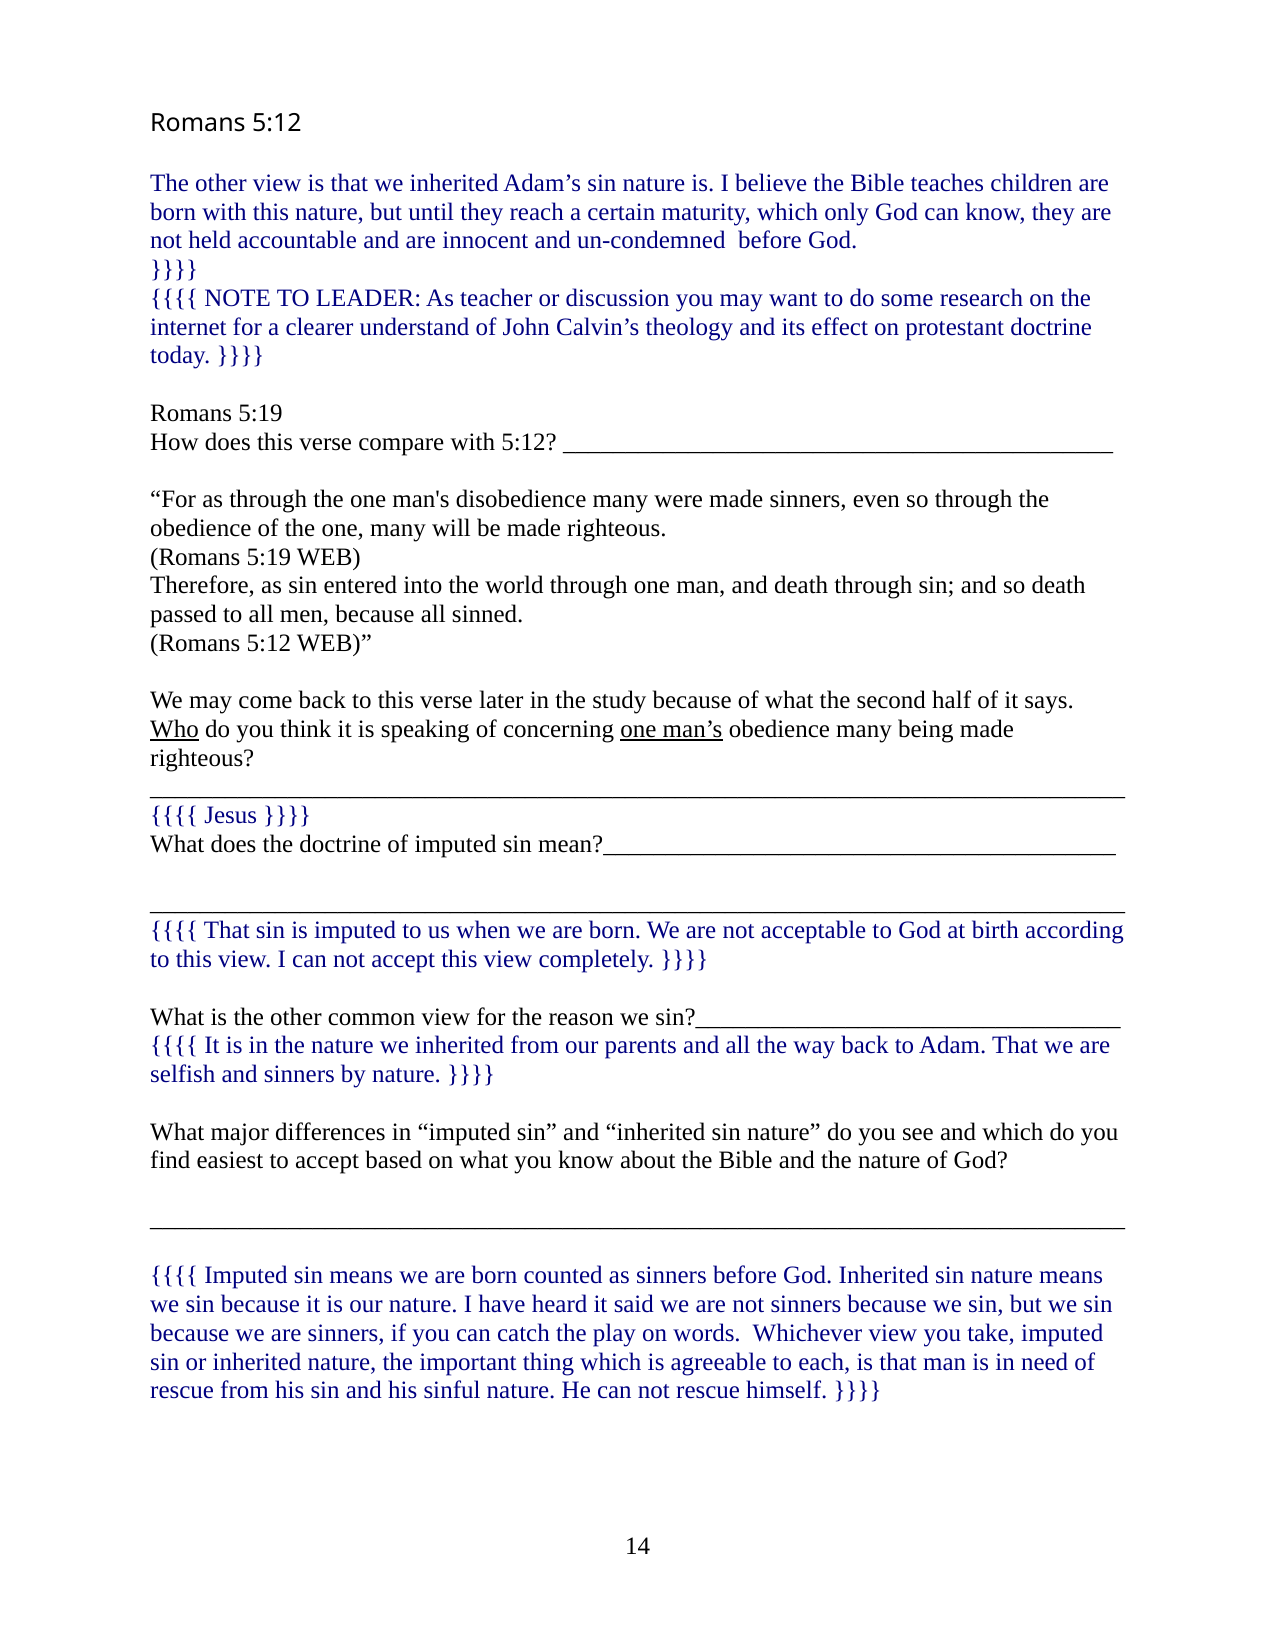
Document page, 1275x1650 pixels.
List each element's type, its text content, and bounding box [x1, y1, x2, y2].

text We may come back to this verse later in the study because of what the second half of it says. Who do you think it is speaking of concerning one man’s obedience many being made [150, 685, 1125, 743]
text ______________________________________________________________________________ [150, 772, 1125, 797]
text Romans 5:19 [150, 398, 1125, 427]
text {{{{ Jesus }}}} [150, 800, 1125, 829]
text ______________________________________________________________________________ [150, 887, 1125, 912]
text How does this verse compare with 5:12? ____________________________________________ [150, 427, 1125, 455]
text righteous? [150, 743, 1125, 772]
text What does the doctrine of imputed sin mean?_________________________________________ [150, 829, 1125, 858]
text (Romans 5:12 WEB)” [150, 628, 1125, 657]
text What major differences in “imputed sin” and “inherited sin nature” do you see and which do you [150, 1117, 1125, 1145]
text The other view is that we inherited Adam’s sin nature is. I believe the Bible teaches children are born with this nature, but until they reach a certain maturity, which only God can know, they are not held accountable and are innocent and un-condemned before God. [150, 168, 1125, 254]
text {{{{ That sin is imputed to us when we are born. We are not acceptable to God at birth according to this view. I can not accept this view completely. }}}} [150, 915, 1125, 973]
text Romans 5:12 [150, 105, 1125, 139]
text Therefore, as sin entered into the world through one man, and death through sin; and so death passed to all men, because all sinned. [150, 570, 1125, 628]
text {{{{ NOTE TO LEADER: As teacher or discussion you may want to do some research on the internet for a clearer understand of John Calvin’s theology and its effect on protestant doctrine today. }}}} [150, 283, 1125, 369]
text “For as through the one man's disobedience many were made sinners, even so through the obedience of the one, many will be made righteous. [150, 484, 1125, 542]
text What is the other common view for the reason we sin?__________________________________ [150, 1002, 1125, 1030]
text {{{{ Imputed sin means we are born counted as sinners before God. Inherited sin nature means we sin because it is our nature. I have heard it said we are not sinners because we sin, but we sin because we are sinners, if you can catch the play on words. Whichever view you take, imputed sin or inherited nature, the important thing which is agreeable to each, is that man is in need of rescue from his sin and his sinful nature. He can not rescue himself. }}}} [150, 1260, 1125, 1404]
text find easiest to accept based on what you know about the Bible and the nature of God? [150, 1145, 1125, 1174]
text {{{{ It is in the nature we inherited from our parents and all the way back to Adam. That we are selfish and sinners by nature. }}}} [150, 1030, 1125, 1088]
text (Romans 5:19 WEB) [150, 542, 1125, 570]
text }}}} [150, 254, 1125, 283]
text ______________________________________________________________________________ [150, 1203, 1125, 1228]
